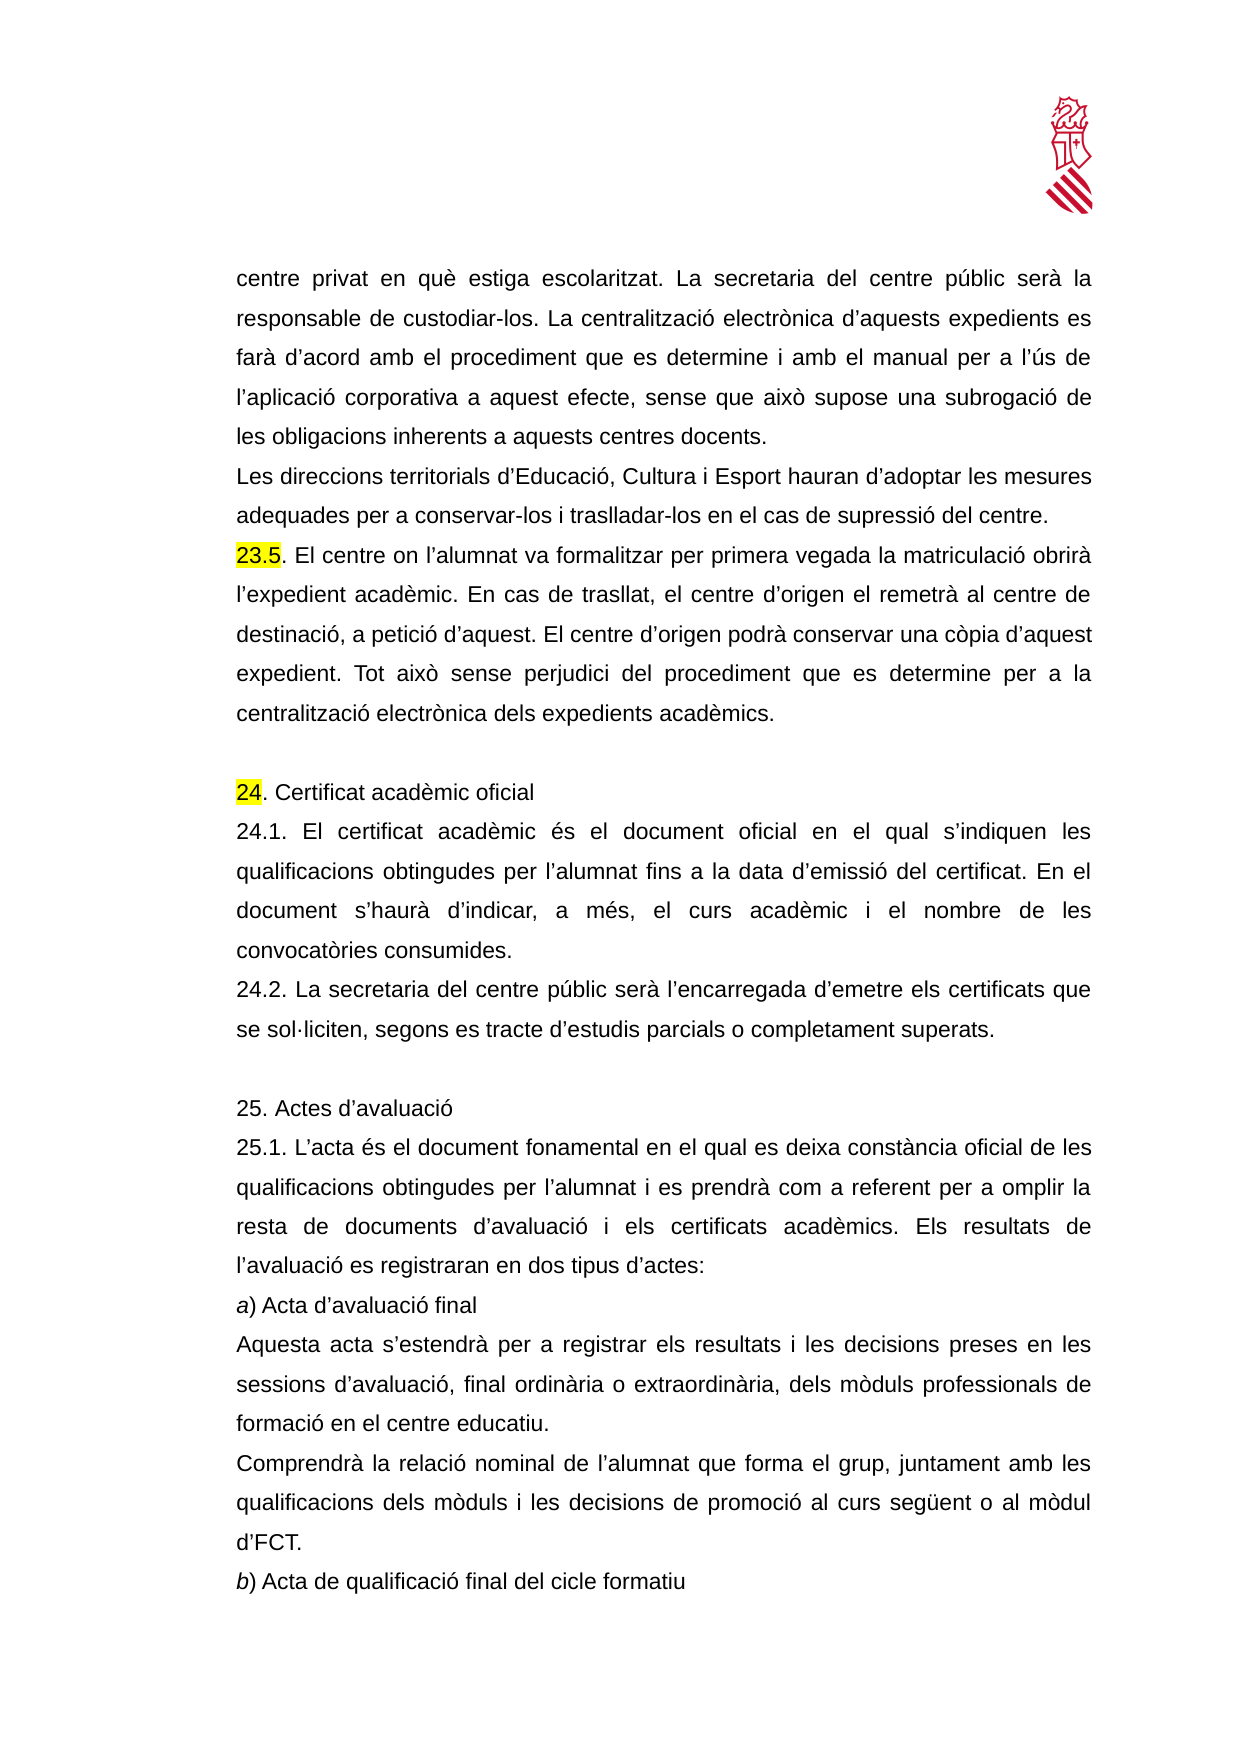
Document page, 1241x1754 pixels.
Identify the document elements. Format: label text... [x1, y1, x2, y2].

text 25.1. L’acta és el document fonamental en el qual es deixa constància oficial de les qualificacions obtingudes per l’alumnat i es prendrà com a referent per a omplir la resta de documents d’avaluació i els certificats acadèmics. Els resultats de l’avaluació es registraran en dos tipus d’actes: [236, 1134, 1093, 1279]
text Comprendrà la relació nominal de l’alumnat que forma el grup, juntament amb les qualificacions dels mòduls i les decisions de promoció al curs següent o al mòdul d’FCT. [236, 1450, 1093, 1555]
text Aquesta acta s’estendrà per a registrar els resultats i les decisions preses en les sessions d’avaluació, final ordinària o extraordinària, dels mòduls professionals de formació en el centre educatiu. [236, 1331, 1093, 1437]
text b) Acta de qualificació final del cicle formatiu [236, 1568, 1093, 1594]
text 24.1. El certificat acadèmic és el document oficial en el qual s’indiquen les qualificacions obtingudes per l’alumnat fins a la data d’emissió del certificat. En el document s’haurà d’indicar, a més, el curs acadèmic i el nombre de les convocatòries consumides. [236, 818, 1093, 963]
text 25. Actes d’avaluació [236, 1094, 1093, 1121]
text Les direccions territorials d’Educació, Cultura i Esport hauran d’adoptar les mesures adequades per a conservar-los i traslladar-los en el cas de supressió del centre. [236, 463, 1093, 529]
picture [1045, 95, 1093, 214]
text a) Acta d’avaluació final [236, 1292, 1093, 1318]
text 24. Certificat acadèmic oficial [236, 779, 1093, 805]
text 24.2. La secretaria del centre públic serà l’encarregada d’emetre els certificats que se sol·liciten, segons es tracte d’estudis parcials o completament superats. [236, 976, 1093, 1042]
text 23.5. El centre on l’alumnat va formalitzar per primera vegada la matriculació obrirà l’expedient acadèmic. En cas de trasllat, el centre d’origen el remetrà al centre de destinació, a petició d’aquest. El centre d’origen podrà conservar una còpia d’aquest expedient. Tot això sense perjudici del procediment que es determine per a la centralització electrònica dels expedients acadèmics. [236, 542, 1093, 726]
text centre privat en què estiga escolaritzat. La secretaria del centre públic serà la responsable de custodiar-los. La centralització electrònica d’aquests expedients es farà d’acord amb el procediment que es determine i amb el manual per a l’ús de l’aplicació corporativa a aquest efecte, sense que això supose una subrogació de les obligacions inherents a aquests centres docents. [236, 265, 1093, 450]
